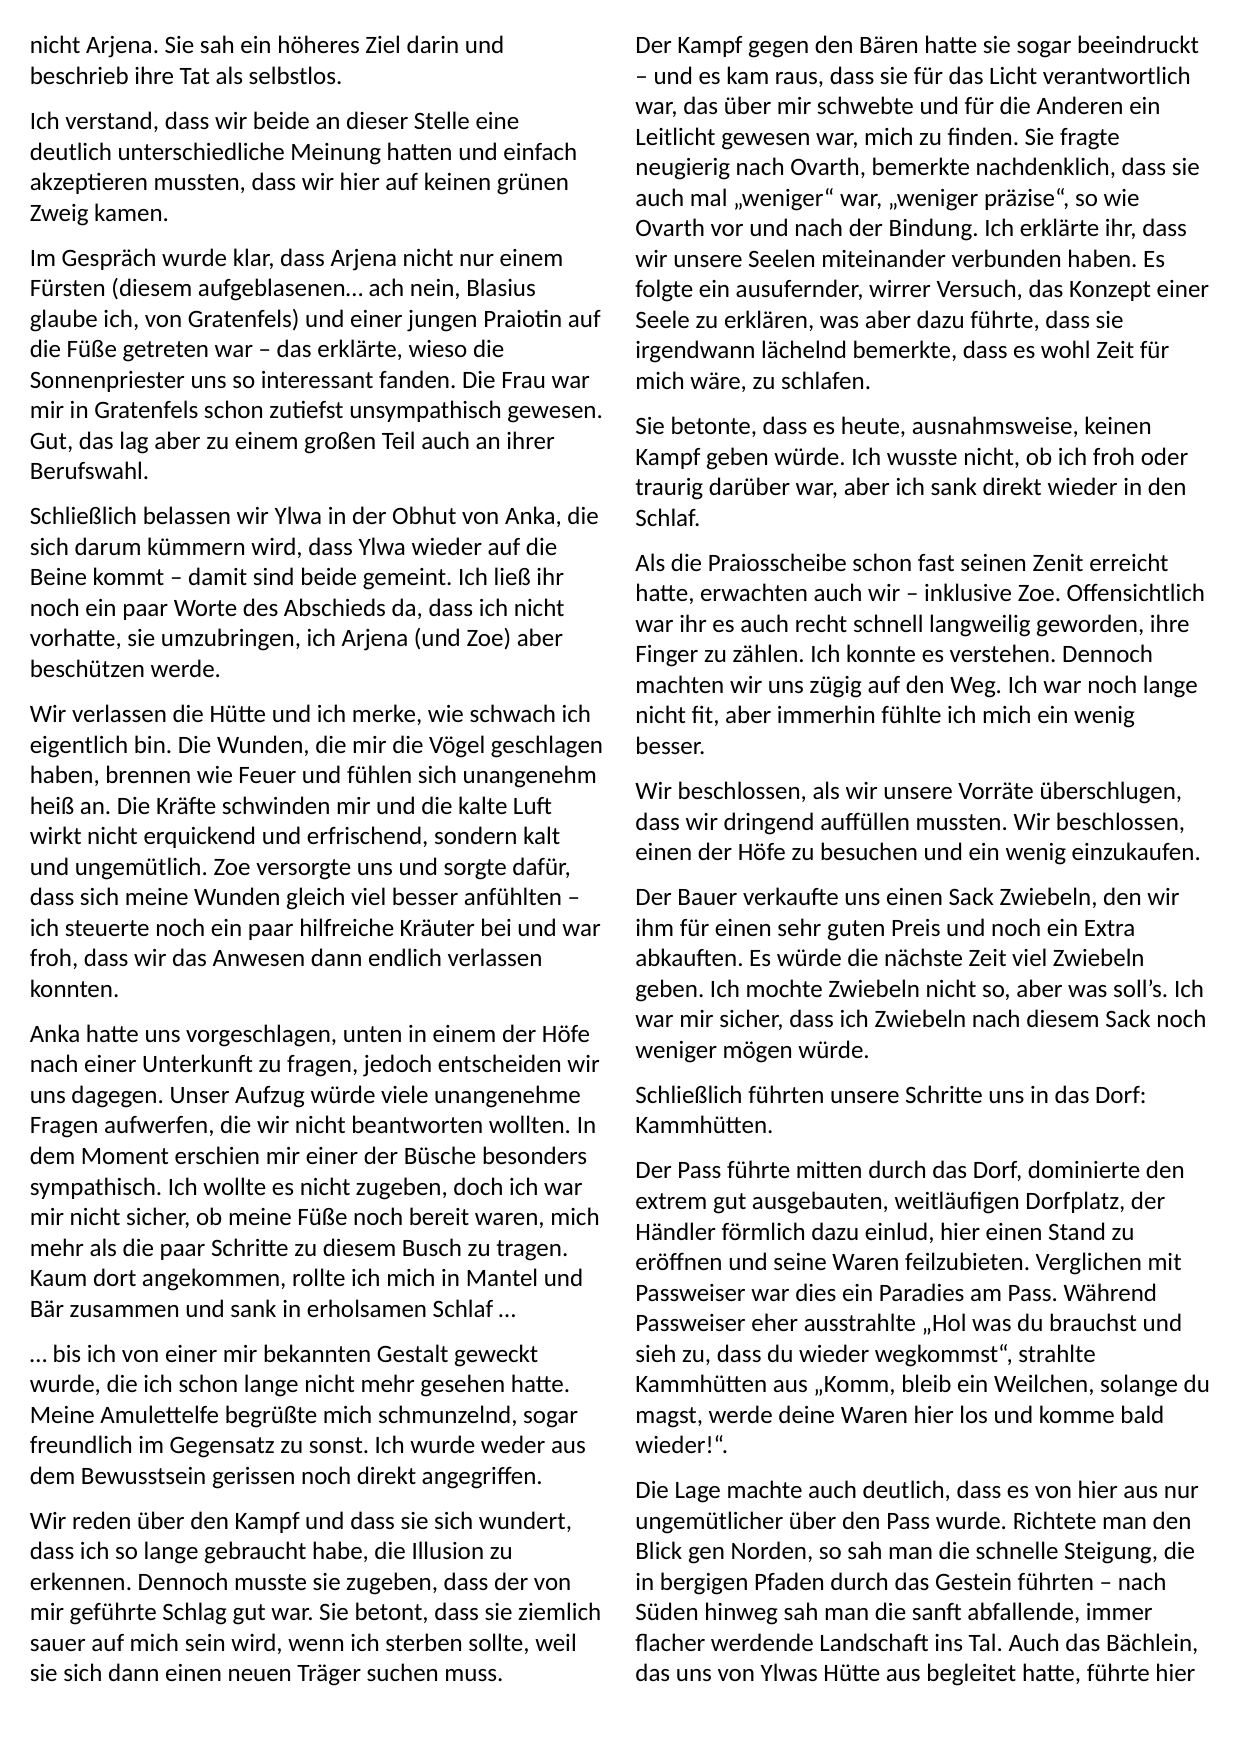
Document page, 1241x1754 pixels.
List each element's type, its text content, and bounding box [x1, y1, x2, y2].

text Der Pass führte mitten durch das Dorf, dominierte den extrem gut ausgebauten, weitläufigen Dorfplatz, der Händler förmlich dazu einlud, hier einen Stand zu eröffnen und seine Waren feilzubieten. Verglichen mit Passweiser war dies ein Paradies am Pass. Während Passweiser eher ausstrahlte „Hol was du brauchst und sieh zu, dass du wieder wegkommst“, strahlte Kammhütten aus „Komm, bleib ein Weilchen, solange du magst, werde deine Waren hier los und komme bald wieder!“. [635, 1155, 1211, 1460]
text Der Kampf gegen den Bären hatte sie sogar beeindruckt – und es kam raus, dass sie für das Licht verantwortlich war, das über mir schwebte und für die Anderen ein Leitlicht gewesen war, mich zu finden. Sie fragte neugierig nach Ovarth, bemerkte nachdenklich, dass sie auch mal „weniger“ war, „weniger präzise“, so wie Ovarth vor und nach der Bindung. Ich erklärte ihr, dass wir unsere Seelen miteinander verbunden haben. Es folgte ein ausufernder, wirrer Versuch, das Konzept einer Seele zu erklären, was aber dazu führte, dass sie irgendwann lächelnd bemerkte, dass es wohl Zeit für mich wäre, zu schlafen. [635, 29, 1211, 396]
text … bis ich von einer mir bekannten Gestalt geweckt wurde, die ich schon lange nicht mehr gesehen hatte. Meine Amulettelfe begrüßte mich schmunzelnd, sogar freundlich im Gegensatz zu sonst. Ich wurde weder aus dem Bewusstsein gerissen noch direkt angegriffen. [29, 1338, 605, 1490]
text Der Bauer verkaufte uns einen Sack Zwiebeln, den wir ihm für einen sehr guten Preis und noch ein Extra abkauften. Es würde die nächste Zeit viel Zwiebeln geben. Ich mochte Zwiebeln nicht so, aber was soll’s. Ich war mir sicher, dass ich Zwiebeln nach diesem Sack noch weniger mögen würde. [635, 881, 1211, 1064]
text Ich verstand, dass wir beide an dieser Stelle eine deutlich unterschiedliche Meinung hatten und einfach akzeptieren mussten, dass wir hier auf keinen grünen Zweig kamen. [29, 105, 605, 227]
text Wir verlassen die Hütte und ich merke, wie schwach ich eigentlich bin. Die Wunden, die mir die Vögel geschlagen haben, brennen wie Feuer und fühlen sich unangenehm heiß an. Die Kräfte schwinden mir und die kalte Luft wirkt nicht erquickend und erfrischend, sondern kalt und ungemütlich. Zoe versorgte uns und sorgte dafür, dass sich meine Wunden gleich viel besser anfühlten – ich steuerte noch ein paar hilfreiche Kräuter bei und war froh, dass wir das Anwesen dann endlich verlassen konnten. [29, 698, 605, 1003]
text Sie betonte, dass es heute, ausnahmsweise, keinen Kampf geben würde. Ich wusste nicht, ob ich froh oder traurig darüber war, aber ich sank direkt wieder in den Schlaf. [635, 410, 1211, 532]
text Wir beschlossen, als wir unsere Vorräte überschlugen, dass wir dringend auffüllen mussten. Wir beschlossen, einen der Höfe zu besuchen und ein wenig einzukaufen. [635, 775, 1211, 867]
text Schließlich führten unsere Schritte uns in das Dorf: Kammhütten. [635, 1079, 1211, 1140]
text nicht Arjena. Sie sah ein höheres Ziel darin und beschrieb ihre Tat als selbstlos. [29, 29, 605, 91]
text Als die Praiosscheibe schon fast seinen Zenit erreicht hatte, erwachten auch wir – inklusive Zoe. Offensichtlich war ihr es auch recht schnell langweilig geworden, ihre Finger zu zählen. Ich konnte es verstehen. Dennoch machten wir uns zügig auf den Weg. Ich war noch lange nicht fit, aber immerhin fühlte ich mich ein wenig besser. [635, 547, 1211, 761]
text Wir reden über den Kampf und dass sie sich wundert, dass ich so lange gebraucht habe, die Illusion zu erkennen. Dennoch musste sie zugeben, dass der von mir geführte Schlag gut war. Sie betont, dass sie ziemlich sauer auf mich sein wird, wenn ich sterben sollte, weil sie sich dann einen neuen Träger suchen muss. [29, 1505, 605, 1688]
text Anka hatte uns vorgeschlagen, unten in einem der Höfe nach einer Unterkunft zu fragen, jedoch entscheiden wir uns dagegen. Unser Aufzug würde viele unangenehme Fragen aufwerfen, die wir nicht beantworten wollten. In dem Moment erschien mir einer der Büsche besonders sympathisch. Ich wollte es nicht zugeben, doch ich war mir nicht sicher, ob meine Füße noch bereit waren, mich mehr als die paar Schritte zu diesem Busch zu tragen. Kaum dort angekommen, rollte ich mich in Mantel und Bär zusammen und sank in erholsamen Schlaf … [29, 1018, 605, 1323]
text Im Gespräch wurde klar, dass Arjena nicht nur einem Fürsten (diesem aufgeblasenen… ach nein, Blasius glaube ich, von Gratenfels) und einer jungen Praiotin auf die Füße getreten war – das erklärte, wieso die Sonnenpriester uns so interessant fanden. Die Frau war mir in Gratenfels schon zutiefst unsympathisch gewesen. Gut, das lag aber zu einem großen Teil auch an ihrer Berufswahl. [29, 242, 605, 486]
text Schließlich belassen wir Ylwa in der Obhut von Anka, die sich darum kümmern wird, dass Ylwa wieder auf die Beine kommt – damit sind beide gemeint. Ich ließ ihr noch ein paar Worte des Abschieds da, dass ich nicht vorhatte, sie umzubringen, ich Arjena (und Zoe) aber beschützen werde. [29, 501, 605, 684]
text Die Lage machte auch deutlich, dass es von hier aus nur ungemütlicher über den Pass wurde. Richtete man den Blick gen Norden, so sah man die schnelle Steigung, die in bergigen Pfaden durch das Gestein führten – nach Süden hinweg sah man die sanft abfallende, immer flacher werdende Landschaft ins Tal. Auch das Bächlein, das uns von Ylwas Hütte aus begleitet hatte, führte hier [635, 1474, 1211, 1688]
